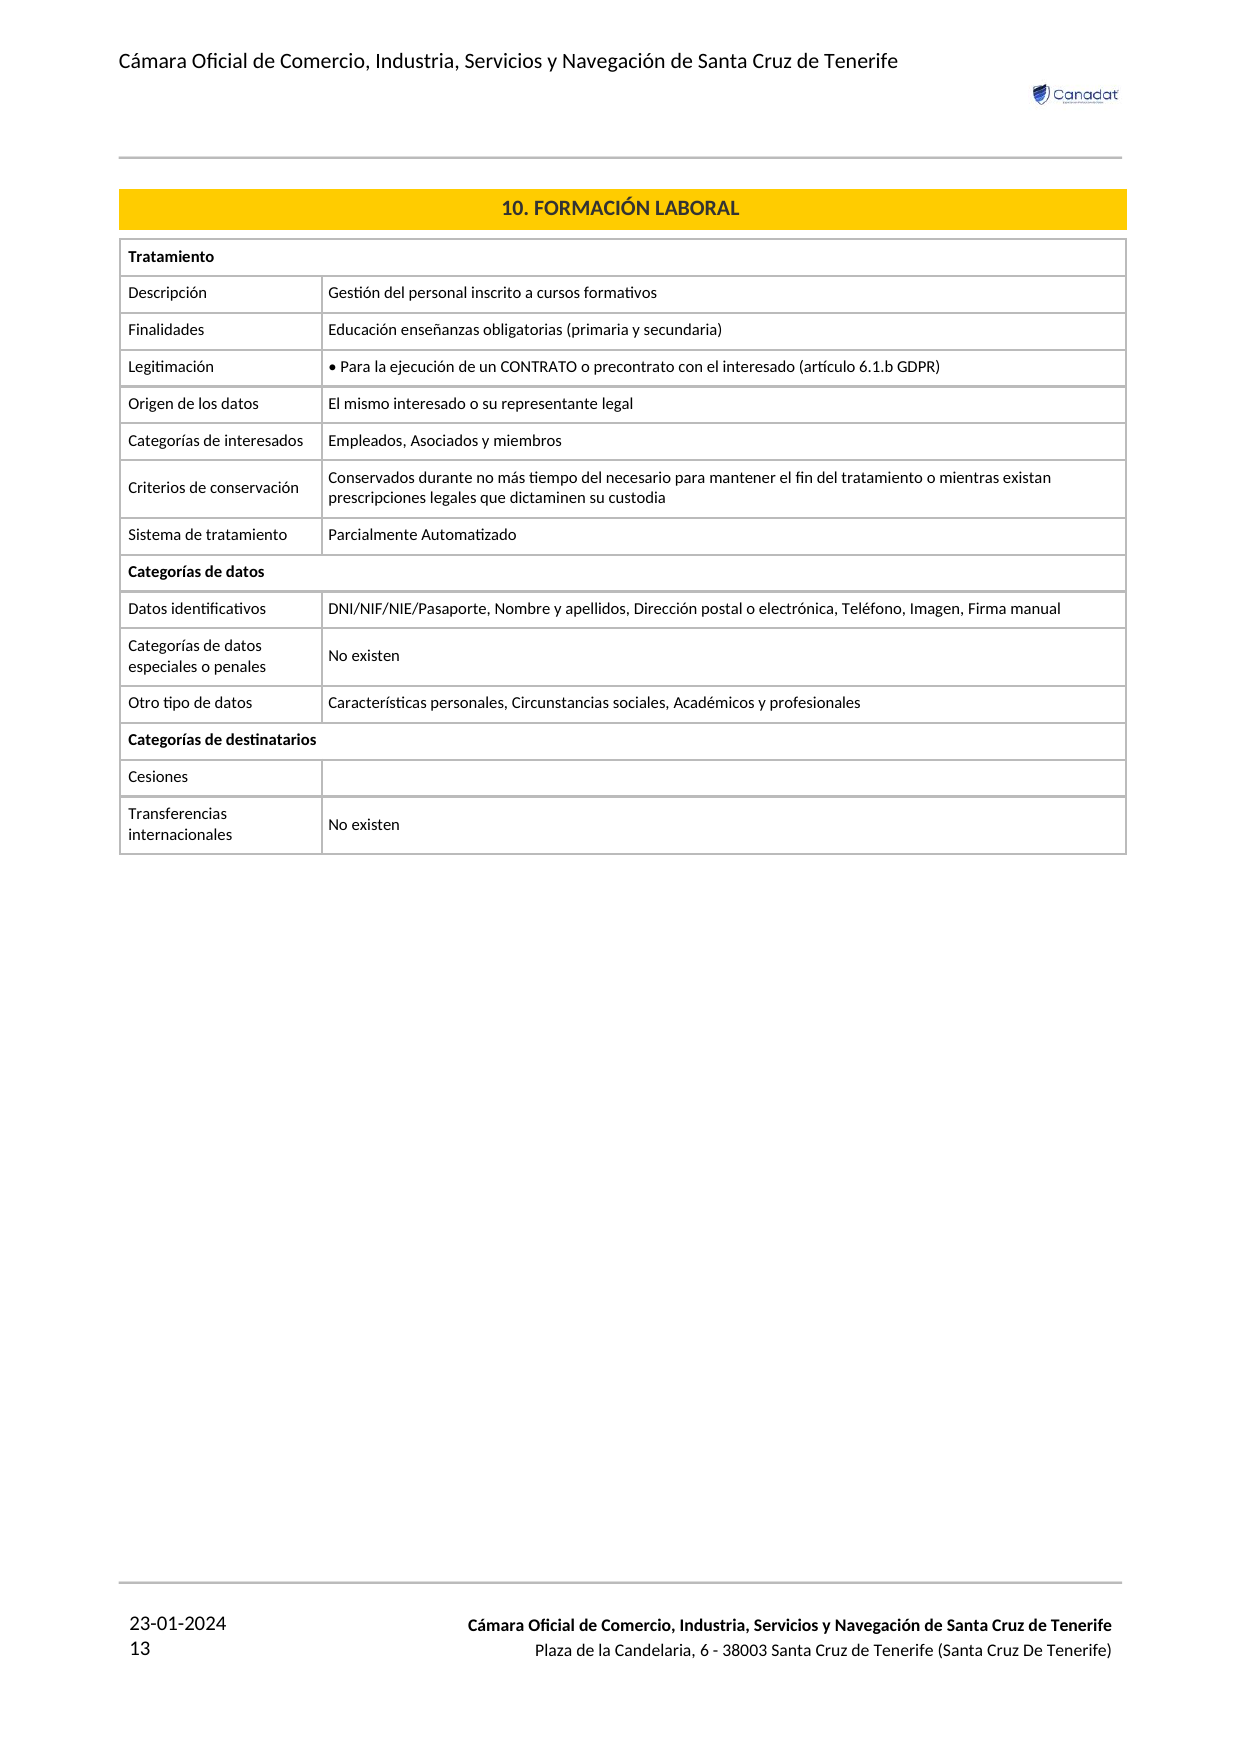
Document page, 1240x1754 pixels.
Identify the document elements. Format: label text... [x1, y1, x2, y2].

table_cell [326, 377, 1125, 385]
table_cell [326, 240, 1125, 266]
table_cell [121, 508, 321, 517]
table_cell [121, 340, 321, 348]
table_cell prescripciones legales que dictaminen su custodia [326, 488, 1125, 508]
table_cell [326, 230, 1126, 238]
table_cell [326, 761, 1125, 787]
table_cell Tratamiento [121, 240, 326, 266]
table_cell especiales o penales [121, 656, 321, 676]
table_cell [121, 414, 321, 422]
table_cell [326, 220, 1125, 230]
table_cell Cesiones [121, 761, 321, 787]
table_cell [326, 844, 1125, 853]
table_cell [326, 787, 1125, 795]
table_cell [121, 676, 321, 685]
table_cell [121, 787, 321, 795]
table_cell [121, 545, 321, 553]
table_cell Finalidades [121, 314, 321, 340]
table_cell [326, 303, 1125, 312]
table_cell [121, 266, 322, 275]
text Cámara Oficial de Comercio, Industria, Servicios y Navegación de Santa Cruz de Tenerife [119, 47, 1028, 74]
table_header 23-01-2024 [129, 1611, 356, 1636]
table_cell Plaza de la Candelaria, 6 - 38003 Santa Cruz de Tenerife (Santa Cruz De Tenerife) [356, 1636, 1112, 1661]
table_cell [121, 498, 321, 508]
table_cell Legitimación [121, 351, 321, 377]
table_cell [326, 451, 1125, 459]
table_cell Otro tipo de datos [121, 687, 321, 713]
table_cell [326, 724, 1125, 750]
table_header 10. FORMACIÓN LABORAL [326, 189, 1125, 220]
table_cell [120, 230, 322, 238]
table_cell [121, 619, 321, 627]
table_cell [121, 582, 326, 590]
table_cell [326, 266, 1125, 275]
table_cell Criterios de conservación [121, 461, 321, 498]
table_cell Gestión del personal inscrito a cursos formativos [326, 277, 1125, 303]
table_cell Origen de los datos [121, 388, 321, 414]
table_cell [121, 713, 321, 722]
table_cell [326, 582, 1125, 590]
table_cell [326, 619, 1125, 627]
table_cell internacionales [121, 824, 321, 844]
table_cell Categorías de datos [121, 556, 326, 582]
table_cell Categorías de interesados [121, 424, 321, 451]
table_cell [326, 676, 1125, 685]
table_cell Categorías de destinatarios [121, 724, 326, 750]
table_cell [121, 220, 321, 230]
table_cell No existen [326, 798, 1125, 834]
table_cell Descripción [121, 277, 321, 303]
table_cell [326, 556, 1125, 582]
table_cell El mismo interesado o su representante legal [326, 388, 1125, 414]
table_cell Sistema de tratamiento [121, 519, 321, 545]
table_cell Empleados, Asociados y miembros [326, 424, 1125, 451]
table_cell Educación enseñanzas obligatorias (primaria y secundaria) [326, 314, 1125, 340]
table_cell [326, 666, 1125, 676]
table_cell [121, 844, 321, 853]
table_cell [326, 834, 1125, 844]
table_cell Parcialmente Automatizado [326, 519, 1125, 545]
table_cell [326, 508, 1125, 517]
table_cell [121, 377, 321, 385]
table_header [121, 189, 321, 220]
table_cell 13 [129, 1636, 356, 1661]
table_cell No existen [326, 629, 1125, 666]
table_cell [326, 545, 1125, 553]
table_cell Características personales, Circunstancias sociales, Académicos y profesionales [326, 687, 1125, 713]
table_cell [121, 303, 321, 312]
table_cell Datos identificativos [121, 593, 321, 619]
table_cell Conservados durante no más tiempo del necesario para mantener el fin del tratamiento o mientras existan [326, 461, 1125, 487]
table_cell [121, 750, 326, 758]
table_cell [326, 414, 1125, 422]
table_cell [326, 713, 1125, 722]
table_header Cámara Oficial de Comercio, Industria, Servicios y Navegación de Santa Cruz de Tenerife [356, 1611, 1112, 1636]
table_cell • Para la ejecución de un CONTRATO o precontrato con el interesado (artículo 6.1.b GDPR) [326, 351, 1125, 377]
table_cell Categorías de datos [121, 629, 321, 656]
table_cell [326, 340, 1125, 348]
table_cell [121, 451, 321, 459]
table_cell DNI/NIF/NIE/Pasaporte, Nombre y apellidos, Dirección postal o electrónica, Teléfono, Imagen, Firma manual [326, 593, 1125, 619]
table_cell Transferencias [121, 798, 321, 824]
table_cell [326, 750, 1125, 758]
